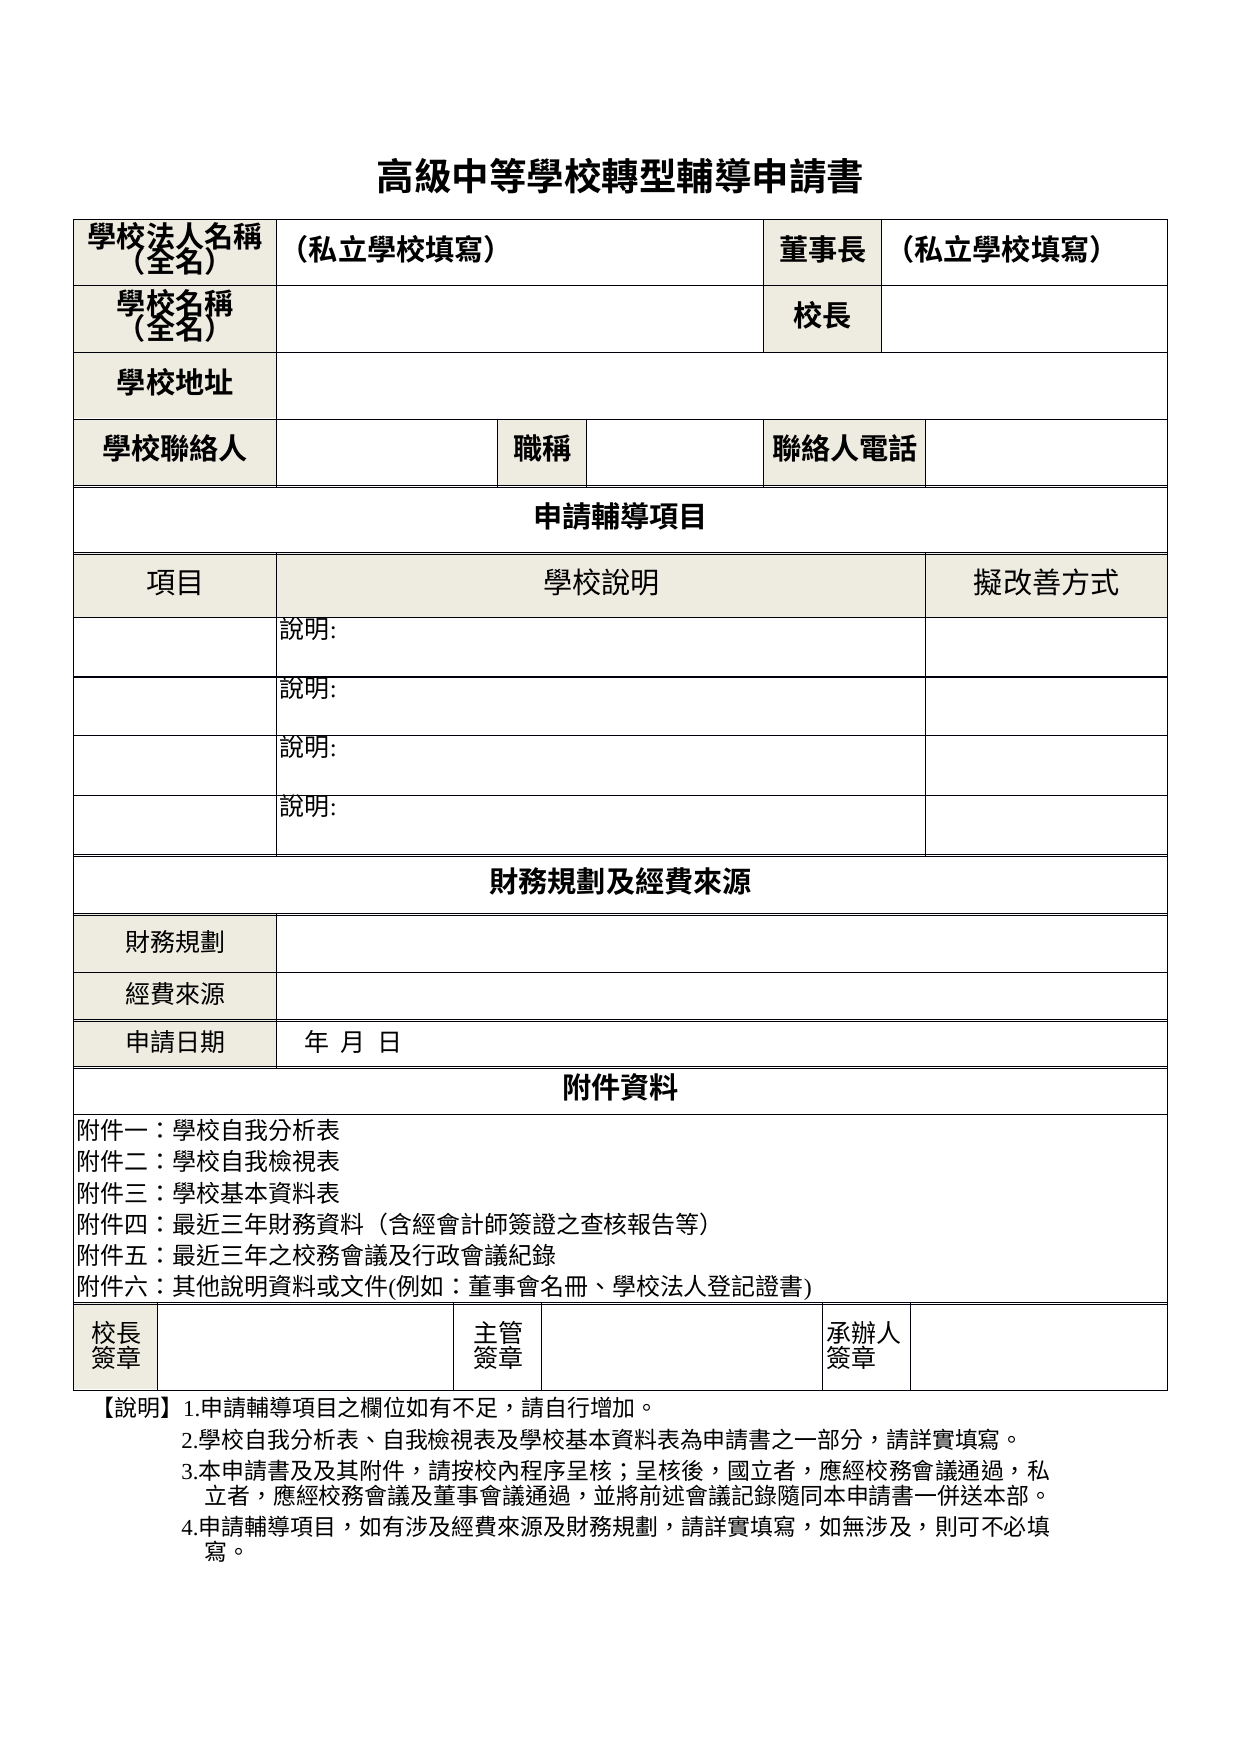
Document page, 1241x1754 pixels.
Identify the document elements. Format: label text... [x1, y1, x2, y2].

table_cell 校長 簽章 [74, 1305, 157, 1389]
table_cell 學校地址 [74, 353, 276, 418]
table_cell 校長 [764, 286, 881, 352]
table_cell 申請日期 [74, 1022, 276, 1066]
text 【說明】1.申請輔導項目之欄位如有不足，請自行增加。 [91, 1397, 1053, 1422]
table_cell 說明: [277, 736, 925, 794]
table_cell [542, 1305, 822, 1389]
table_cell [587, 420, 763, 485]
table_cell 財務規劃 [74, 916, 276, 972]
table_cell [74, 736, 276, 794]
table_header 學校法人名稱（全名） [74, 220, 276, 285]
table_cell [158, 1305, 453, 1389]
table_cell 學校聯絡人 [74, 420, 276, 485]
table_cell 申請輔導項目 [74, 488, 1167, 552]
table_cell [882, 286, 1167, 352]
table_cell 項目 [74, 555, 276, 617]
table_cell [74, 618, 276, 676]
table_cell [277, 420, 497, 485]
table_cell [277, 973, 1167, 1019]
table_cell [926, 420, 1167, 485]
table_cell 學校名稱 （全名） [74, 286, 276, 352]
table_cell [74, 796, 276, 853]
table_cell 職稱 [498, 420, 586, 485]
table_cell [926, 618, 1167, 676]
table_cell 承辦人簽章 [823, 1305, 910, 1389]
table_cell 財務規劃及經費來源 [74, 857, 1167, 913]
table_header （私立學校填寫） [277, 220, 763, 285]
table_cell 聯絡人電話 [764, 420, 925, 485]
table_cell [926, 678, 1167, 735]
table_cell 擬改善方式 [926, 555, 1167, 617]
table_header （私立學校填寫） [882, 220, 1167, 285]
table_header 董事長 [764, 220, 881, 285]
table_cell 主管 簽章 [454, 1305, 541, 1389]
table_cell [277, 286, 763, 352]
table_cell 說明: [277, 678, 925, 735]
table_cell [74, 678, 276, 735]
table_cell 說明: [277, 618, 925, 676]
table_cell [277, 916, 1167, 972]
text 3.本申請書及及其附件，請按校內程序呈核；呈核後，國立者，應經校務會議通過，私立者，應經校務會議及董事會議通過，並將前述會議記錄隨同本申請書一併送本部。 [181, 1459, 1053, 1509]
table_cell 年 月 日 [277, 1022, 1167, 1066]
table_cell [926, 736, 1167, 794]
table_cell [926, 796, 1167, 853]
subtitle 高級中等學校轉型輔導申請書 [187, 150, 1053, 200]
table_cell 說明: [277, 796, 925, 853]
text 4.申請輔導項目，如有涉及經費來源及財務規劃，請詳實填寫，如無涉及，則可不必填寫。 [181, 1516, 1053, 1566]
text 2.學校自我分析表、自我檢視表及學校基本資料表為申請書之一部分，請詳實填寫。 [181, 1428, 1053, 1453]
table_cell 經費來源 [74, 973, 276, 1019]
table_cell 附件資料 [74, 1069, 1167, 1113]
table_cell 附件一：學校自我分析表 附件二：學校自我檢視表 附件三：學校基本資料表 附件四：最近三年財務資料（含經會計師簽證之查核報告等） 附件五：最近三年之校務會議及行政會議紀錄 附件六：其他說明資料或文件(例如：董事會名冊、學校法人登記證書) [74, 1115, 1167, 1302]
table_cell [911, 1305, 1167, 1389]
table_cell [277, 353, 1167, 418]
table_cell 學校說明 [277, 555, 925, 617]
